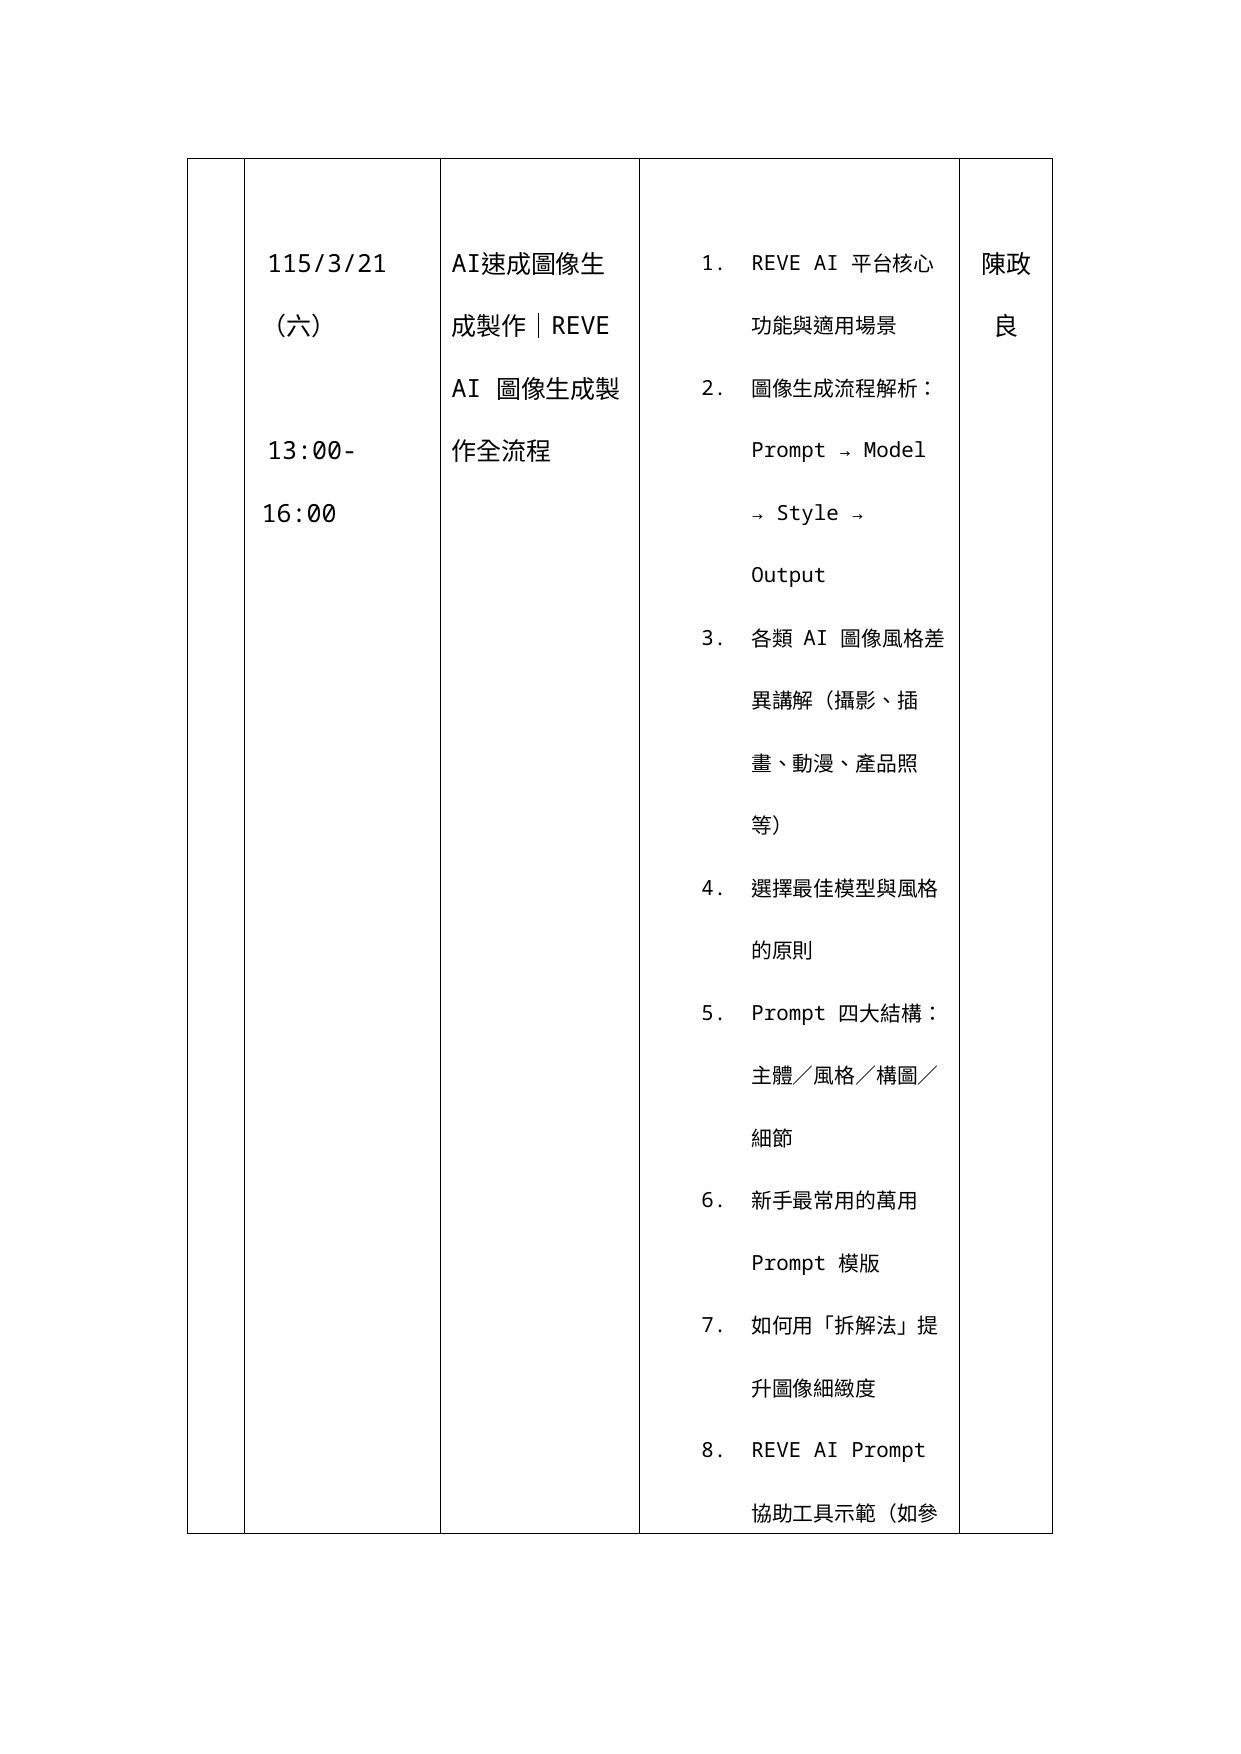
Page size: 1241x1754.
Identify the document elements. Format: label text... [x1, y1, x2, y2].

table_cell 陳政良 [960, 159, 1052, 1533]
table_cell REVE AI 平台核心功能與適用場景 圖像生成流程解析：Prompt → Model → Style → Output 各類 AI 圖像風格差異講解（攝影、插畫、動漫、產品照等） 選擇最佳模型與風格的原則 Prompt 四大結構：主體／風格／構圖／細節 新手最常用的萬用 Prompt 模版 如何用「拆解法」提升圖像細緻度 REVE AI Prompt 協助工具示範（如參考圖、建議詞） 介面操作與重點按鈕介紹 使用參考圖生成一致風格圖片 AI 延伸畫布（Outpainting）技巧 AI 修圖（Inpainting）與瑕疵修補 色系統一與品牌風格一致化技巧 實作練習：從零生成 3–5 張高品質作品 [640, 159, 959, 1533]
table_cell AI速成圖像生成製作｜REVE AI 圖像生成製作全流程 [441, 159, 639, 1533]
table_cell [188, 159, 244, 1533]
table_cell 115/3/21（六） 13:00-16:00 [245, 159, 440, 1533]
